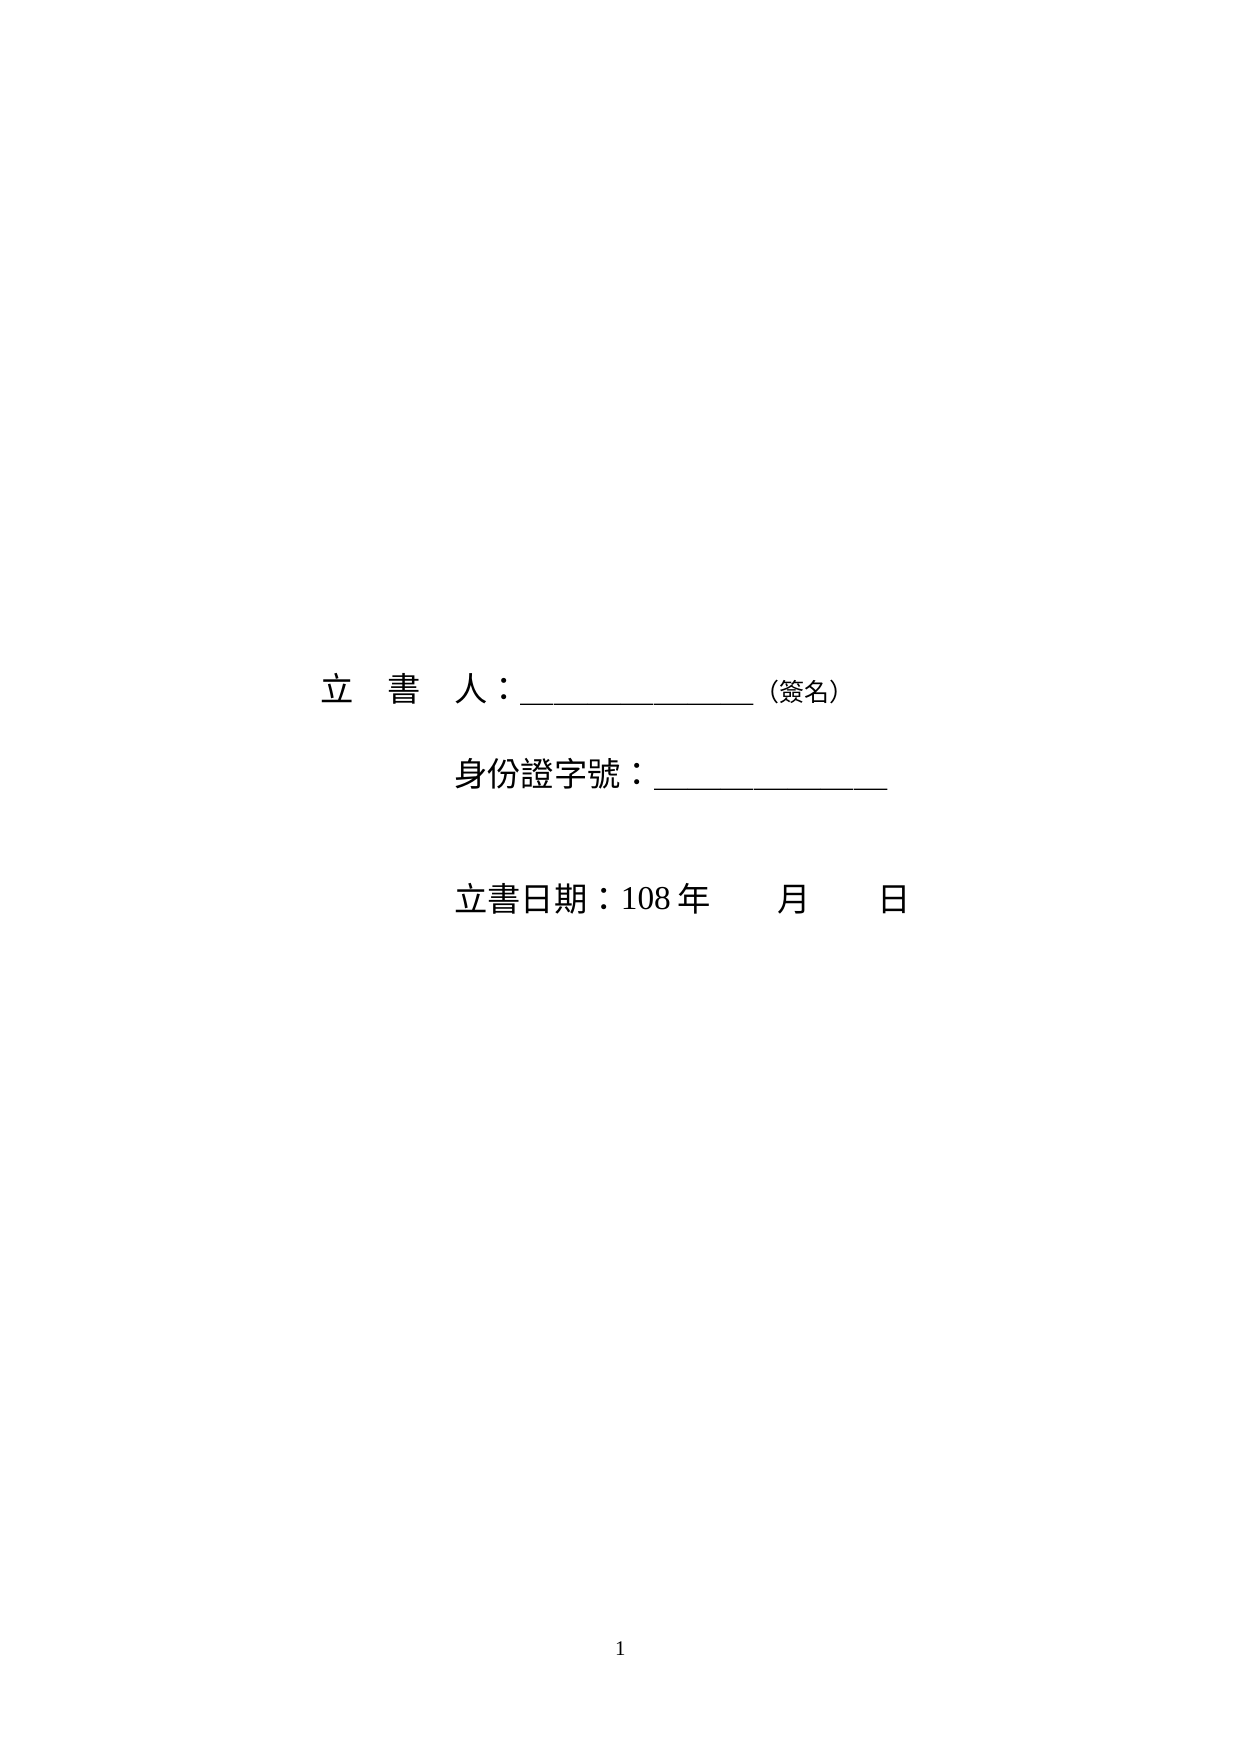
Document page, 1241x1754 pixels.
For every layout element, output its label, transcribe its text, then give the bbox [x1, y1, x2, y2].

text 立 書 人：＿＿＿＿＿＿＿（簽名） [187, 668, 1053, 709]
text 立書日期：108年 月 日 [187, 855, 1053, 918]
text 身份證字號：＿＿＿＿＿＿＿ [187, 730, 1053, 793]
